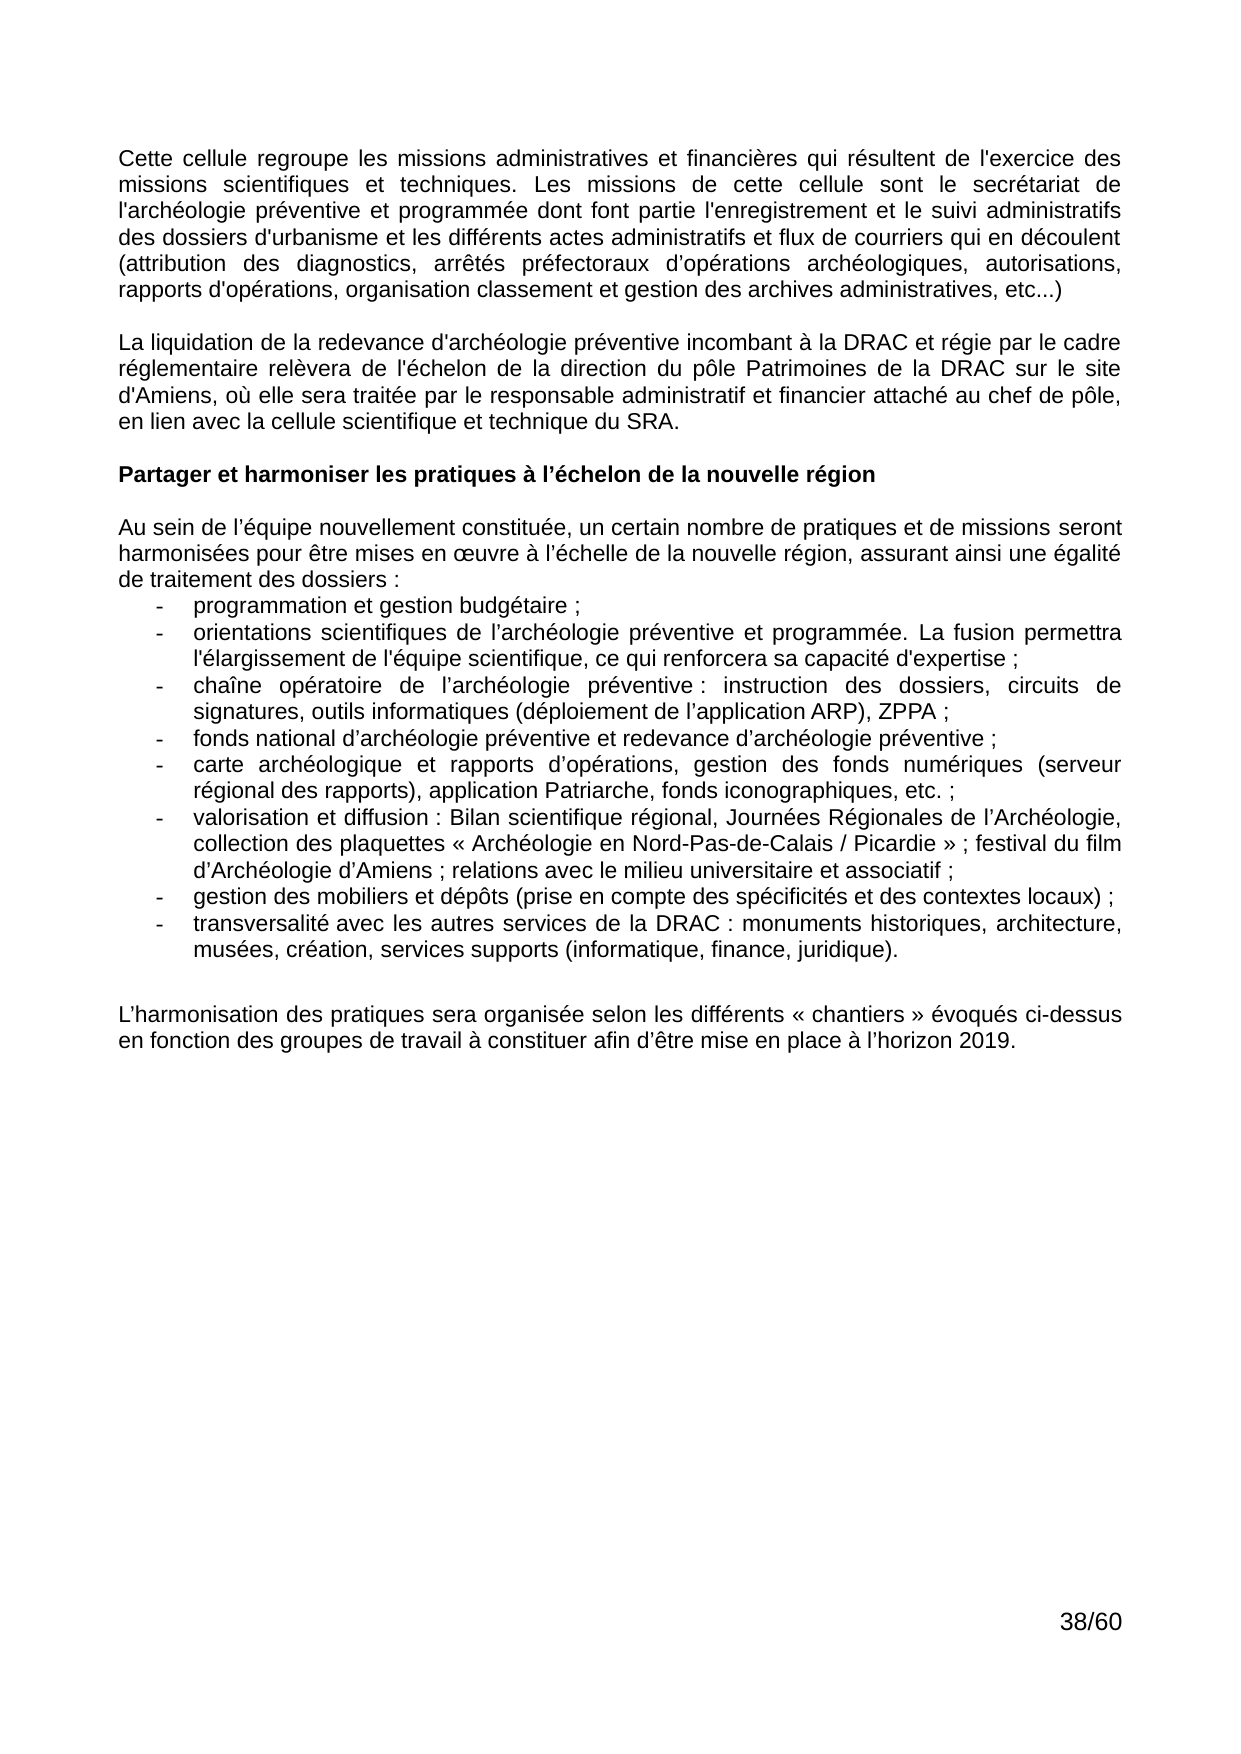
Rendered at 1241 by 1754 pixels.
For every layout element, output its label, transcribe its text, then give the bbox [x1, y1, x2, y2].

text La liquidation de la redevance d'archéologie préventive incombant à la DRAC et régie par le cadre réglementaire relèvera de l'échelon de la direction du pôle Patrimoines de la DRAC sur le site d'Amiens, où elle sera traitée par le responsable administratif et financier attaché au chef de pôle, en lien avec la cellule scientifique et technique du SRA. [118, 329, 1122, 434]
list valorisation et diffusion : Bilan scientifique régional, Journées Régionales de l’Archéologie, collection des plaquettes « Archéologie en Nord-Pas-de-Calais / Picardie » ; festival du film d’Archéologie d’Amiens ; relations avec le milieu universitaire et associatif ; [156, 804, 1122, 883]
list programmation et gestion budgétaire ; [156, 592, 1122, 619]
list fonds national d’archéologie préventive et redevance d’archéologie préventive ; [156, 724, 1122, 751]
list transversalité avec les autres services de la DRAC : monuments historiques, architecture, musées, création, services supports (informatique, finance, juridique). [156, 909, 1122, 962]
list chaîne opératoire de l’archéologie préventive : instruction des dossiers, circuits de signatures, outils informatiques (déploiement de l’application ARP), ZPPA ; [156, 672, 1122, 724]
text Partager et harmoniser les pratiques à l’échelon de la nouvelle région [118, 461, 1122, 487]
list orientations scientifiques de l’archéologie préventive et programmée. La fusion permettra l'élargissement de l'équipe scientifique, ce qui renforcera sa capacité d'expertise ; [156, 619, 1122, 672]
text Cette cellule regroupe les missions administratives et financières qui résultent de l'exercice des missions scientifiques et techniques. Les missions de cette cellule sont le secrétariat de l'archéologie préventive et programmée dont font partie l'enregistrement et le suivi administratifs des dossiers d'urbanisme et les différents actes administratifs et flux de courriers qui en découlent (attribution des diagnostics, arrêtés préfectoraux d’opérations archéologiques, autorisations, rapports d'opérations, organisation classement et gestion des archives administratives, etc...) [118, 144, 1122, 303]
list carte archéologique et rapports d’opérations, gestion des fonds numériques (serveur régional des rapports), application Patriarche, fonds iconographiques, etc. ; [156, 751, 1122, 804]
list gestion des mobiliers et dépôts (prise en compte des spécificités et des contextes locaux) ; [156, 883, 1122, 909]
text L’harmonisation des pratiques sera organisée selon les différents « chantiers » évoqués ci-dessus en fonction des groupes de travail à constituer afin d’être mise en place à l’horizon 2019. [118, 1001, 1122, 1054]
text Au sein de l’équipe nouvellement constituée, un certain nombre de pratiques et de missions seront harmonisées pour être mises en œuvre à l’échelle de la nouvelle région, assurant ainsi une égalité de traitement des dossiers : [118, 513, 1122, 592]
